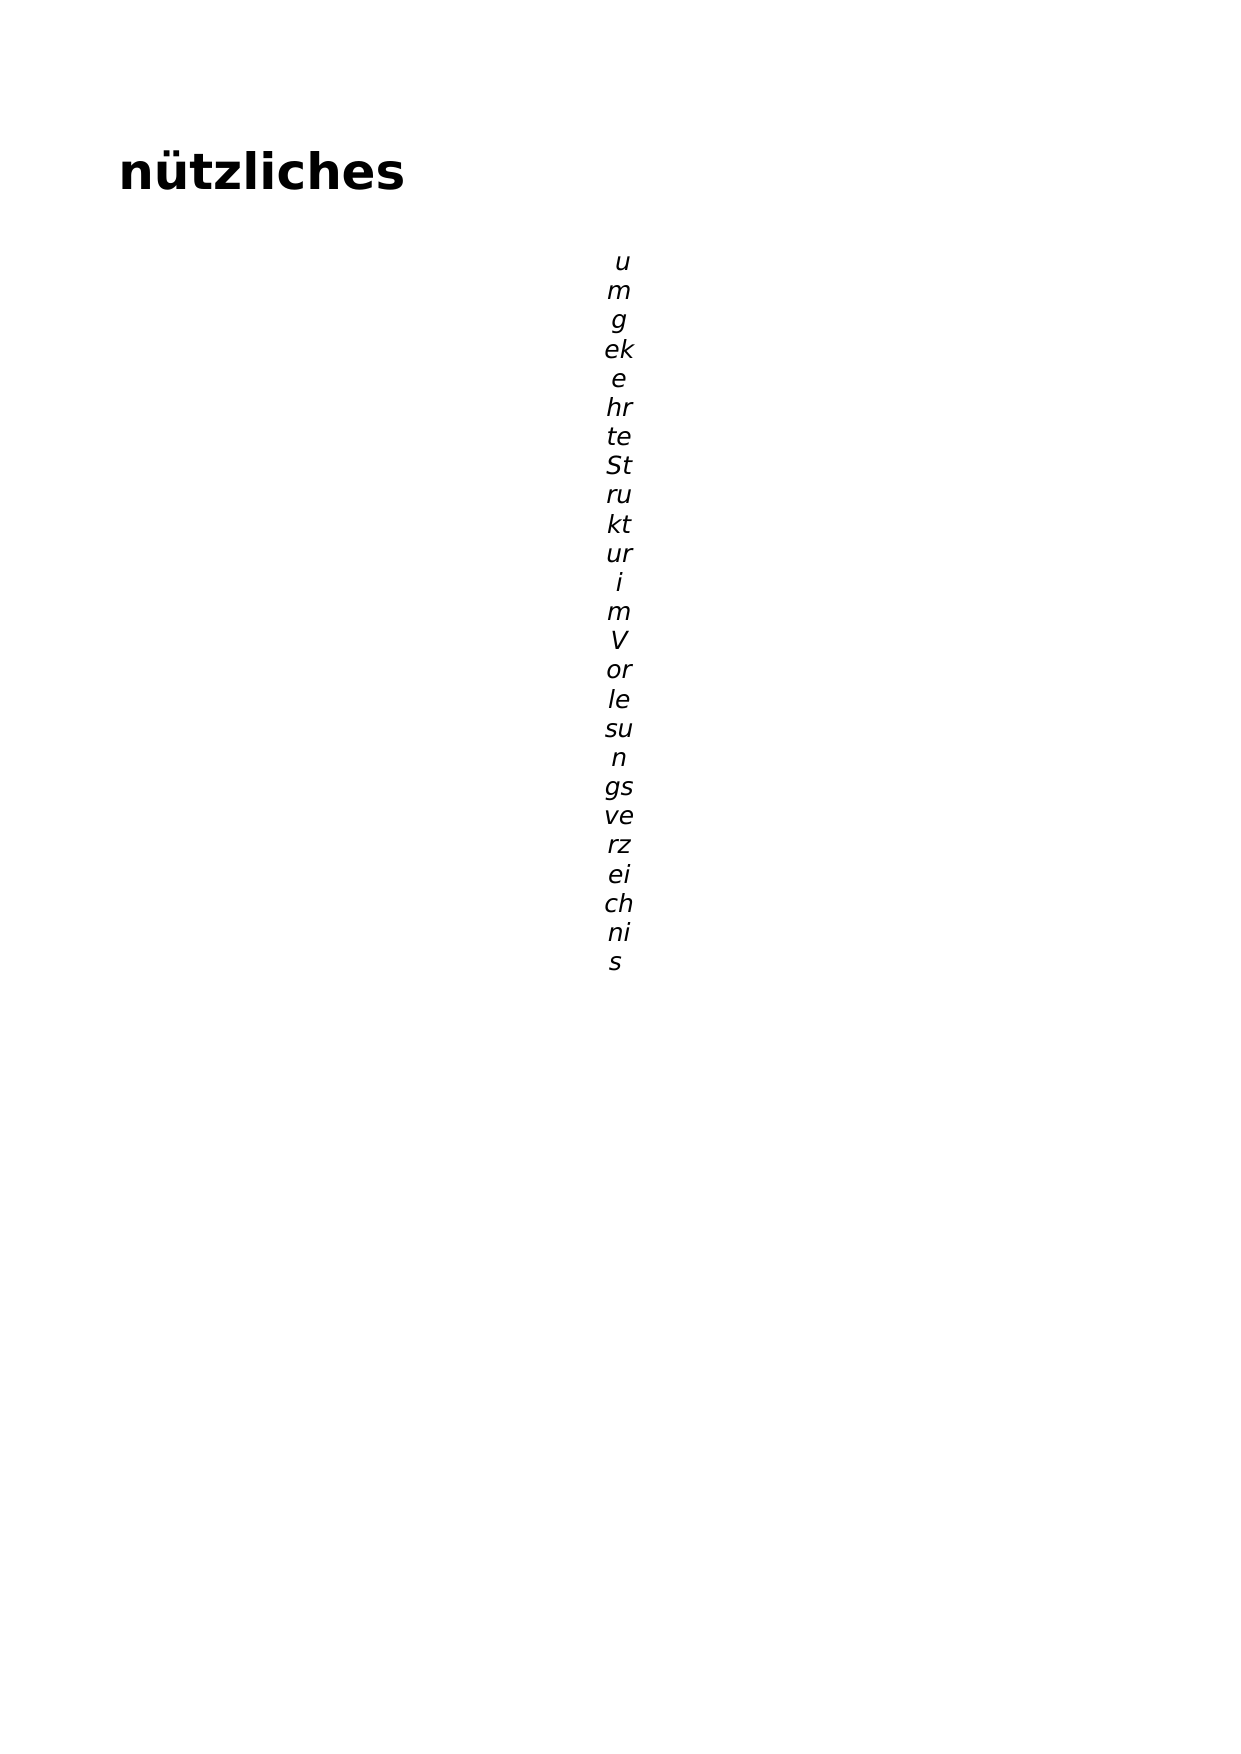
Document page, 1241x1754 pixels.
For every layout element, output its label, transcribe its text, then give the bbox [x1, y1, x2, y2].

text umgekehrte Struktur im Vorlesungsverzeichnis [603, 226, 637, 976]
subtitle nützliches [118, 143, 1122, 201]
